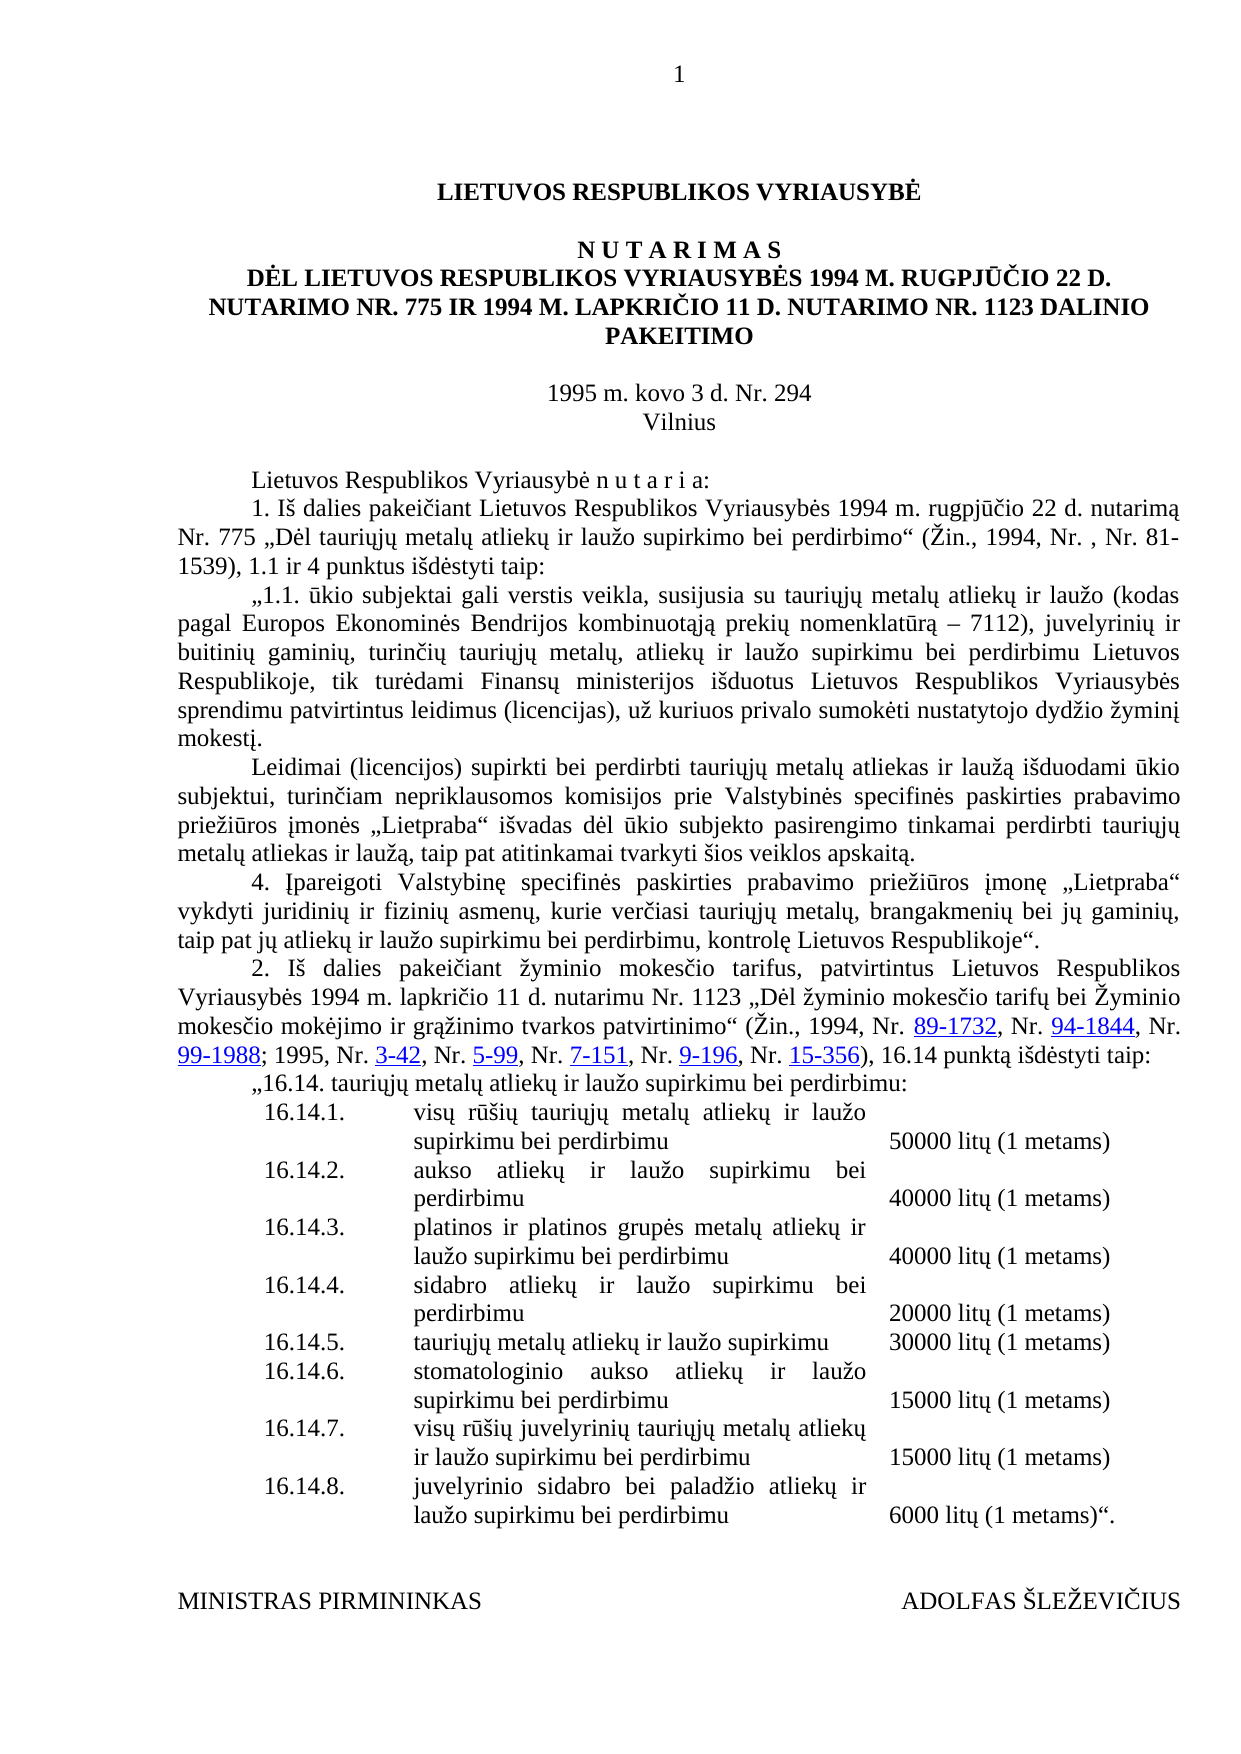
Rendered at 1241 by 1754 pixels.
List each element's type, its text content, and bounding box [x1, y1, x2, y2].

table_header 16.14.1. [189, 1097, 402, 1155]
table_cell 16.14.5. [189, 1327, 402, 1356]
table_cell 16.14.2. [189, 1155, 402, 1212]
text DĖL LIETUVOS RESPUBLIKOS VYRIAUSYBĖS 1994 M. RUGPJŪČIO 22 D. NUTARIMO NR. 775 IR 1994 M. LAPKRIČIO 11 D. NUTARIMO NR. 1123 DALINIO PAKEITIMO [177, 263, 1181, 350]
table_cell 16.14.7. [189, 1414, 402, 1471]
table_cell sidabro atliekų ir laužo supirkimu bei perdirbimu [402, 1270, 878, 1327]
table_cell 30000 litų (1 metams) [878, 1327, 1192, 1356]
table_cell platinos ir platinos grupės metalų atliekų ir laužo supirkimu bei perdirbimu [402, 1212, 878, 1270]
text N U T A R I M A S [177, 235, 1181, 263]
table_cell 20000 litų (1 metams) [878, 1270, 1192, 1327]
text 2. Iš dalies pakeičiant žyminio mokesčio tarifus, patvirtintus Lietuvos Respublikos Vyriausybės 1994 m. lapkričio 11 d. nutarimu Nr. 1123 „Dėl žyminio mokesčio tarifų bei Žyminio mokesčio mokėjimo ir grąžinimo tvarkos patvirtinimo“ (Žin., 1994, Nr. 89-1732, Nr. 94-1844, Nr. 99-1988; 1995, Nr. 3-42, Nr. 5-99, Nr. 7-151, Nr. 9-196, Nr. 15-356), 16.14 punktą išdėstyti taip: [177, 953, 1181, 1068]
text 1995 m. kovo 3 d. Nr. 294 [177, 378, 1181, 407]
table_cell stomatologinio aukso atliekų ir laužo supirkimu bei perdirbimu [402, 1356, 878, 1413]
text „1.1. ūkio subjektai gali verstis veikla, susijusia su tauriųjų metalų atliekų ir laužo (kodas pagal Europos Ekonominės Bendrijos kombinuotąją prekių nomenklatūrą – 7112), juvelyrinių ir buitinių gaminių, turinčių tauriųjų metalų, atliekų ir laužo supirkimu bei perdirbimu Lietuvos Respublikoje, tik turėdami Finansų ministerijos išduotus Lietuvos Respublikos Vyriausybės sprendimu patvirtintus leidimus (licencijas), už kuriuos privalo sumokėti nustatytojo dydžio žyminį mokestį. [177, 580, 1181, 752]
table_cell 16.14.6. [189, 1356, 402, 1413]
table_cell 40000 litų (1 metams) [878, 1212, 1192, 1270]
table_cell tauriųjų metalų atliekų ir laužo supirkimu [402, 1327, 878, 1356]
text MINISTRAS PIRMININKAS ADOLFAS ŠLEŽEVIČIUS [177, 1586, 1181, 1615]
table_cell juvelyrinio sidabro bei paladžio atliekų ir laužo supirkimu bei perdirbimu [402, 1471, 878, 1528]
text Leidimai (licencijos) supirkti bei perdirbti tauriųjų metalų atliekas ir laužą išduodami ūkio subjektui, turinčiam nepriklausomos komisijos prie Valstybinės specifinės paskirties prabavimo priežiūros įmonės „Lietpraba“ išvadas dėl ūkio subjekto pasirengimo tinkamai perdirbti tauriųjų metalų atliekas ir laužą, taip pat atitinkamai tvarkyti šios veiklos apskaitą. [177, 752, 1181, 867]
table_cell 6000 litų (1 metams)“. [878, 1471, 1192, 1528]
text „16.14. tauriųjų metalų atliekų ir laužo supirkimu bei perdirbimu: [177, 1068, 1181, 1097]
table_header visų rūšių tauriųjų metalų atliekų ir laužo supirkimu bei perdirbimu [402, 1097, 878, 1155]
text 1. Iš dalies pakeičiant Lietuvos Respublikos Vyriausybės 1994 m. rugpjūčio 22 d. nutarimą Nr. 775 „Dėl tauriųjų metalų atliekų ir laužo supirkimo bei perdirbimo“ (Žin., 1994, Nr. , Nr. 81-1539), 1.1 ir 4 punktus išdėstyti taip: [177, 493, 1181, 580]
table_cell 15000 litų (1 metams) [878, 1414, 1192, 1471]
text LIETUVOS RESPUBLIKOS VYRIAUSYBĖ [177, 177, 1181, 206]
table_cell 40000 litų (1 metams) [878, 1155, 1192, 1212]
table_cell 16.14.3. [189, 1212, 402, 1270]
table_header 50000 litų (1 metams) [878, 1097, 1192, 1155]
table_cell 16.14.4. [189, 1270, 402, 1327]
table_cell 15000 litų (1 metams) [878, 1356, 1192, 1413]
text 4. Įpareigoti Valstybinę specifinės paskirties prabavimo priežiūros įmonę „Lietpraba“ vykdyti juridinių ir fizinių asmenų, kurie verčiasi tauriųjų metalų, brangakmenių bei jų gaminių, taip pat jų atliekų ir laužo supirkimu bei perdirbimu, kontrolę Lietuvos Respublikoje“. [177, 867, 1181, 953]
table_cell visų rūšių juvelyrinių tauriųjų metalų atliekų ir laužo supirkimu bei perdirbimu [402, 1414, 878, 1471]
table_cell 16.14.8. [189, 1471, 402, 1528]
table_cell aukso atliekų ir laužo supirkimu bei perdirbimu [402, 1155, 878, 1212]
text Vilnius [177, 407, 1181, 436]
text Lietuvos Respublikos Vyriausybė nutaria: [177, 465, 1181, 493]
